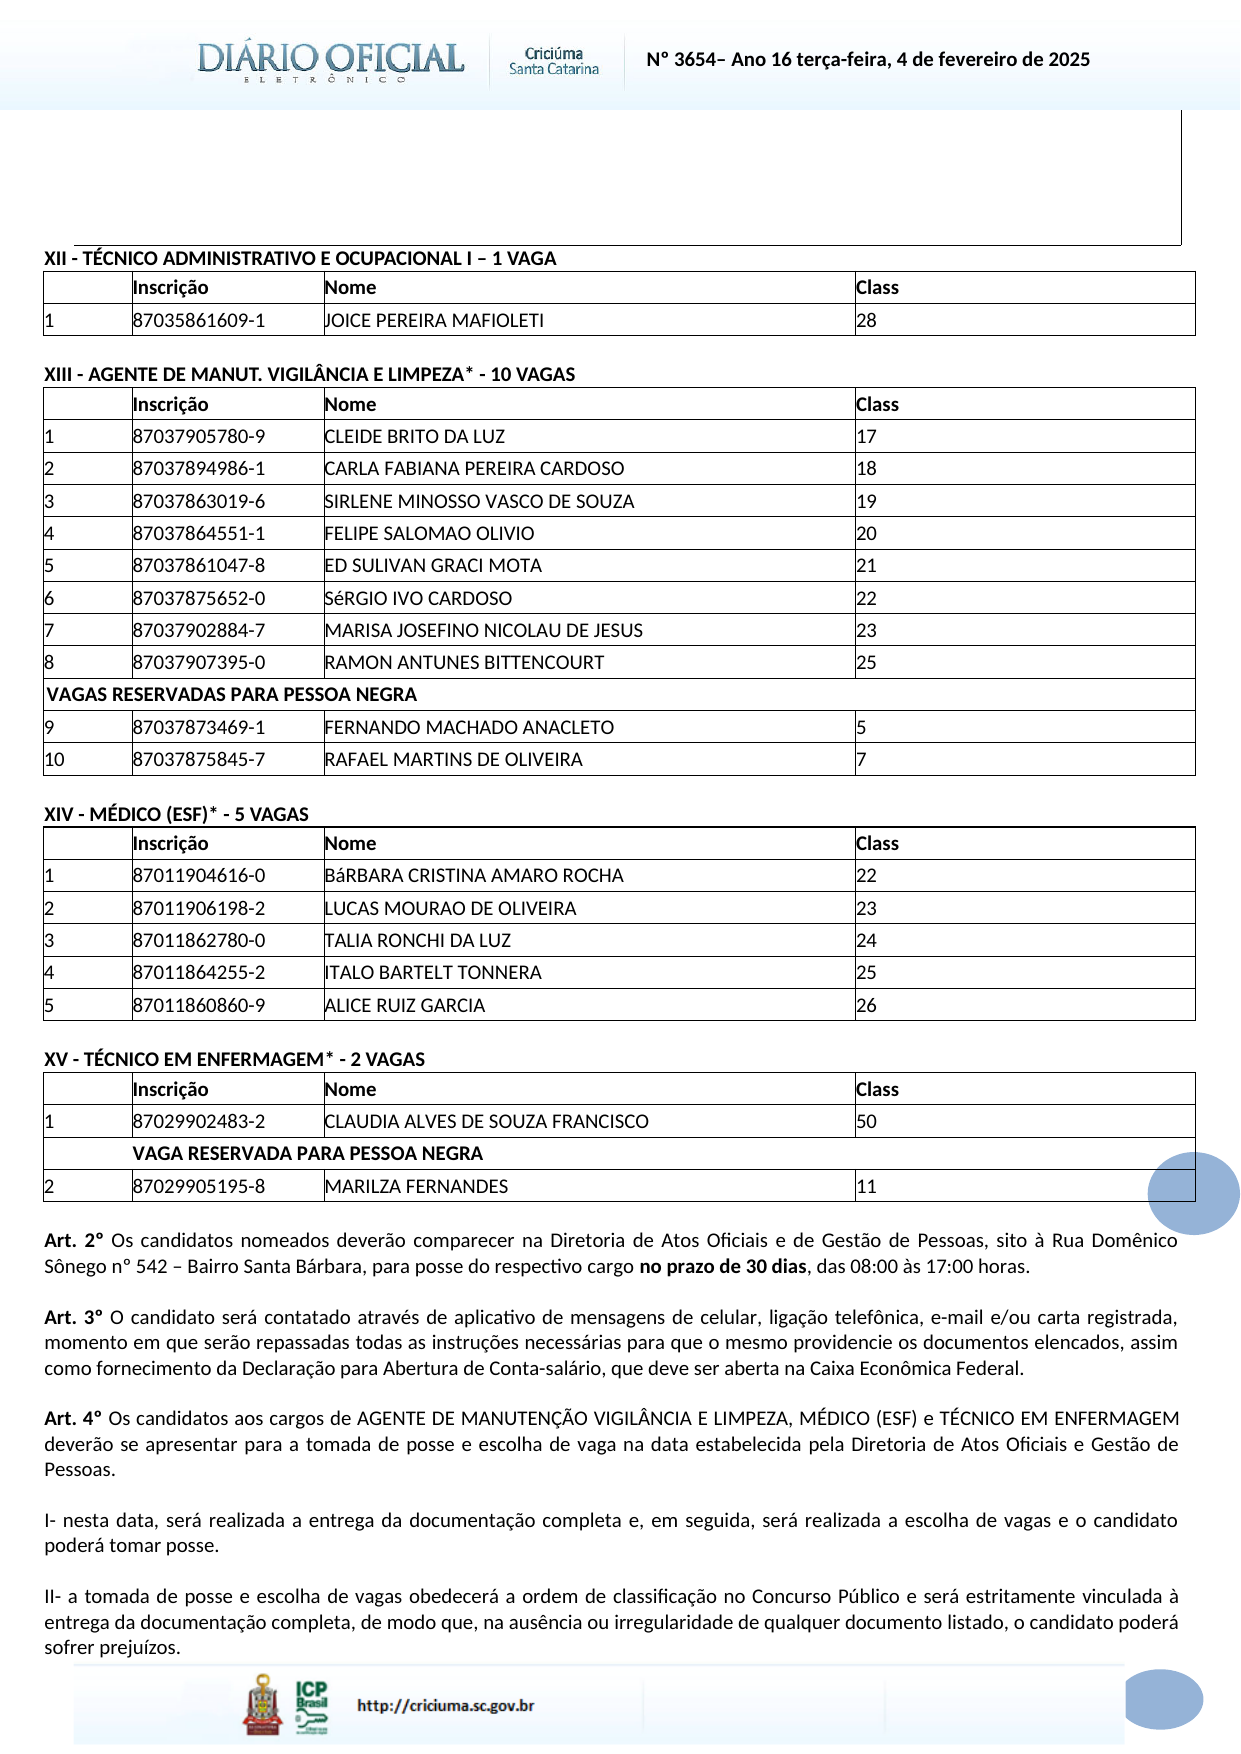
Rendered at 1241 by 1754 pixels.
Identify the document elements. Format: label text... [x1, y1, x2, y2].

table_header [44, 388, 132, 419]
table_header Class [856, 1073, 1195, 1104]
table_cell 21 [856, 550, 1195, 581]
table_cell 24 [856, 924, 1195, 956]
table_cell CARLA FABIANA PEREIRA CARDOSO [325, 453, 855, 484]
table_cell VAGA RESERVADA PARA PESSOA NEGRA [132, 1138, 1195, 1169]
table_cell 2 [44, 892, 132, 923]
table_cell 87011862780-0 [133, 924, 324, 956]
table_cell 1 [44, 860, 132, 891]
table_cell VAGAS RESERVADAS PARA PESSOA NEGRA [44, 679, 1195, 710]
table_cell 87035861609-1 [133, 304, 324, 335]
table_header [44, 1073, 132, 1104]
table_cell 17 [856, 420, 1195, 452]
text XII - TÉCNICO ADMINISTRATIVO E OCUPACIONAL I – 1 VAGA [44, 245, 1181, 271]
table_cell 5 [44, 989, 132, 1020]
table_cell 25 [856, 646, 1195, 678]
table_cell 87037875845-7 [133, 743, 324, 774]
table_cell 2 [44, 453, 132, 484]
table_cell MARILZA FERNANDES [325, 1170, 855, 1201]
table_cell 18 [856, 453, 1195, 484]
table_cell 87037894986-1 [133, 453, 324, 484]
table_cell CLAUDIA ALVES DE SOUZA FRANCISCO [325, 1105, 855, 1137]
table_cell 28 [856, 304, 1195, 335]
table_cell 22 [856, 860, 1195, 891]
table_cell 87037861047-8 [133, 550, 324, 581]
table_cell 87011904616-0 [133, 860, 324, 891]
table_cell 6 [44, 582, 132, 613]
text Art. 3º O candidato será contatado através de aplicativo de mensagens de celular, ligação telefônica, e-mail e/ou carta registrada, momento em que serão repassadas todas as instruções necessárias para que o mesmo providencie os documentos elencados, assim como fornecimento da Declaração para Abertura de Conta-salário, que deve ser aberta na Caixa Econômica Federal. [44, 1304, 1181, 1380]
table_header Nome [325, 828, 855, 859]
table_cell SIRLENE MINOSSO VASCO DE SOUZA [325, 485, 855, 516]
table_cell 26 [856, 989, 1195, 1020]
table_header Inscrição [133, 272, 324, 303]
table_header Nome [325, 272, 855, 303]
table_cell 87037863019-6 [133, 485, 324, 516]
table_header Nome [325, 1073, 855, 1104]
table_cell 1 [44, 420, 132, 452]
table_cell 1 [44, 1105, 132, 1137]
table_cell 5 [44, 550, 132, 581]
text XIV - MÉDICO (ESF)* - 5 VAGAS [44, 801, 1181, 826]
table_header [44, 828, 132, 859]
table_cell 4 [44, 957, 132, 988]
table_header Inscrição [133, 388, 324, 419]
table_cell 25 [856, 957, 1195, 988]
table_cell BáRBARA CRISTINA AMARO ROCHA [325, 860, 855, 891]
table_cell 3 [44, 924, 132, 956]
table_cell 20 [856, 517, 1195, 548]
table_header [44, 272, 132, 303]
table_cell RAFAEL MARTINS DE OLIVEIRA [325, 743, 855, 774]
table_cell 8 [44, 646, 132, 678]
table_cell 87037873469-1 [133, 711, 324, 742]
table_header Class [856, 272, 1195, 303]
table_cell MARISA JOSEFINO NICOLAU DE JESUS [325, 614, 855, 645]
table_cell FELIPE SALOMAO OLIVIO [325, 517, 855, 548]
table_cell 23 [856, 892, 1195, 923]
table_cell JOICE PEREIRA MAFIOLETI [325, 304, 855, 335]
table_cell 23 [856, 614, 1195, 645]
table_cell FERNANDO MACHADO ANACLETO [325, 711, 855, 742]
table_cell 10 [44, 743, 132, 774]
table_cell SéRGIO IVO CARDOSO [325, 582, 855, 613]
table_cell 1 [44, 304, 132, 335]
table_cell 7 [44, 614, 132, 645]
table_cell ALICE RUIZ GARCIA [325, 989, 855, 1020]
table_cell 87011864255-2 [133, 957, 324, 988]
text XIII - AGENTE DE MANUT. VIGILÂNCIA E LIMPEZA* - 10 VAGAS [44, 362, 1181, 387]
table_header Inscrição [133, 1073, 324, 1104]
table_cell 87037905780-9 [133, 420, 324, 452]
text Art. 4º Os candidatos aos cargos de AGENTE DE MANUTENÇÃO VIGILÂNCIA E LIMPEZA, MÉDICO (ESF) e TÉCNICO EM ENFERMAGEM deverão se apresentar para a tomada de posse e escolha de vaga na data estabelecida pela Diretoria de Atos Oficiais e Gestão de Pessoas. [44, 1406, 1181, 1482]
table_cell 11 [856, 1170, 1155, 1201]
table_cell 87011860860-9 [133, 989, 324, 1020]
table_cell 87011906198-2 [133, 892, 324, 923]
table_cell 87037864551-1 [133, 517, 324, 548]
text I- nesta data, será realizada a entrega da documentação completa e, em seguida, será realizada a escolha de vagas e o candidato poderá tomar posse. [44, 1507, 1181, 1558]
table_cell 9 [44, 711, 132, 742]
table_cell 87029905195-8 [133, 1170, 324, 1201]
table_cell 50 [856, 1105, 1195, 1137]
table_header Inscrição [133, 828, 324, 859]
table_cell 87037875652-0 [133, 582, 324, 613]
table_cell 4 [44, 517, 132, 548]
table_cell 87037902884-7 [133, 614, 324, 645]
table_cell ED SULIVAN GRACI MOTA [325, 550, 855, 581]
table_cell 7 [856, 743, 1195, 774]
table_cell 87037907395-0 [133, 646, 324, 678]
table_cell [44, 1138, 132, 1169]
table_cell ITALO BARTELT TONNERA [325, 957, 855, 988]
table_header Nome [325, 388, 855, 419]
table_cell 2 [44, 1170, 132, 1201]
table_cell TALIA RONCHI DA LUZ [325, 924, 855, 956]
table_cell 87029902483-2 [133, 1105, 324, 1137]
table_cell LUCAS MOURAO DE OLIVEIRA [325, 892, 855, 923]
table_cell 3 [44, 485, 132, 516]
table_cell 19 [856, 485, 1195, 516]
table_header Class [856, 388, 1195, 419]
text XV - TÉCNICO EM ENFERMAGEM* - 2 VAGAS [44, 1047, 1181, 1072]
table_cell CLEIDE BRITO DA LUZ [325, 420, 855, 452]
table_cell 22 [856, 582, 1195, 613]
table_header Class [856, 828, 1195, 859]
text II- a tomada de posse e escolha de vagas obedecerá a ordem de classificação no Concurso Público e será estritamente vinculada à entrega da documentação completa, de modo que, na ausência ou irregularidade de qualquer documento listado, o candidato poderá sofrer prejuízos. [44, 1583, 1181, 1660]
table_cell RAMON ANTUNES BITTENCOURT [325, 646, 855, 678]
text Art. 2º Os candidatos nomeados deverão comparecer na Diretoria de Atos Oficiais e de Gestão de Pessoas, sito à Rua Domênico Sônego nº 542 – Bairro Santa Bárbara, para posse do respectivo cargo no prazo de 30 dias, das 08:00 às 17:00 horas. [44, 1228, 1181, 1278]
table_cell 5 [856, 711, 1195, 742]
